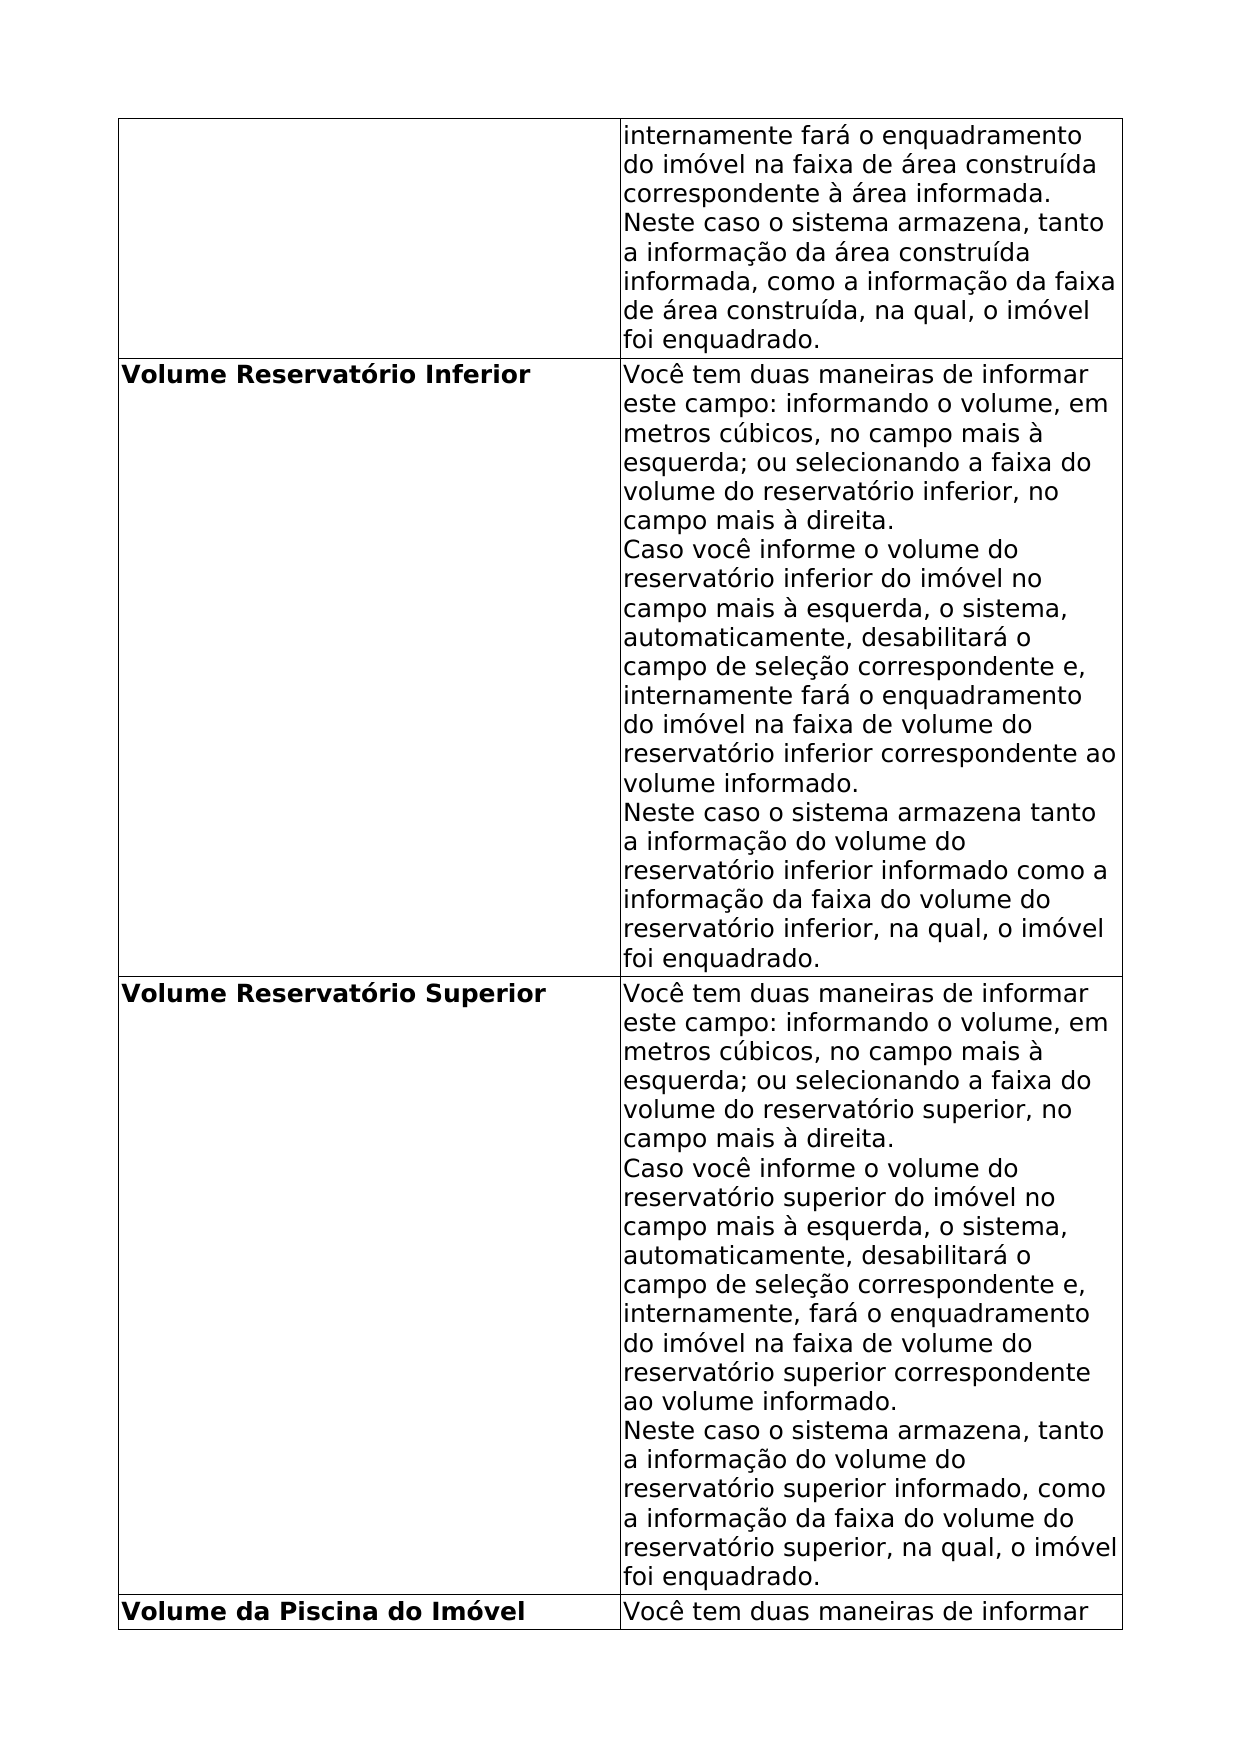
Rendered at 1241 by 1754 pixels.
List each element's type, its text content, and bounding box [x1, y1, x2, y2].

table_cell internamente fará o enquadramento do imóvel na faixa de área construída correspondente à área informada. Neste caso o sistema armazena, tanto a informação da área construída informada, como a informação da faixa de área construída, na qual, o imóvel foi enquadrado. [621, 119, 1122, 357]
table_cell Você tem duas maneiras de informar este campo: informando o volume, em metros cúbicos, no campo mais à esquerda; ou selecionando a faixa do volume do reservatório inferior, no campo mais à direita. Caso você informe o volume do reservatório inferior do imóvel no campo mais à esquerda, o sistema, automaticamente, desabilitará o campo de seleção correspondente e, internamente fará o enquadramento do imóvel na faixa de volume do reservatório inferior correspondente ao volume informado. Neste caso o sistema armazena tanto a informação do volume do reservatório inferior informado como a informação da faixa do volume do reservatório inferior, na qual, o imóvel foi enquadrado. [621, 359, 1122, 976]
table_cell Volume Reservatório Inferior [119, 359, 620, 976]
table_cell Você tem duas maneiras de informar este campo: informando o volume, em metros cúbicos, no campo mais à esquerda; ou selecionando a faixa do volume do reservatório superior, no campo mais à direita. Caso você informe o volume do reservatório superior do imóvel no campo mais à esquerda, o sistema, automaticamente, desabilitará o campo de seleção correspondente e, internamente, fará o enquadramento do imóvel na faixa de volume do reservatório superior correspondente ao volume informado. Neste caso o sistema armazena, tanto a informação do volume do reservatório superior informado, como a informação da faixa do volume do reservatório superior, na qual, o imóvel foi enquadrado. [621, 977, 1122, 1594]
table_cell [119, 119, 620, 357]
table_cell Volume Reservatório Superior [119, 977, 620, 1594]
table_cell Volume da Piscina do Imóvel [119, 1595, 620, 1629]
table_cell Você tem duas maneiras de informar [621, 1595, 1122, 1629]
